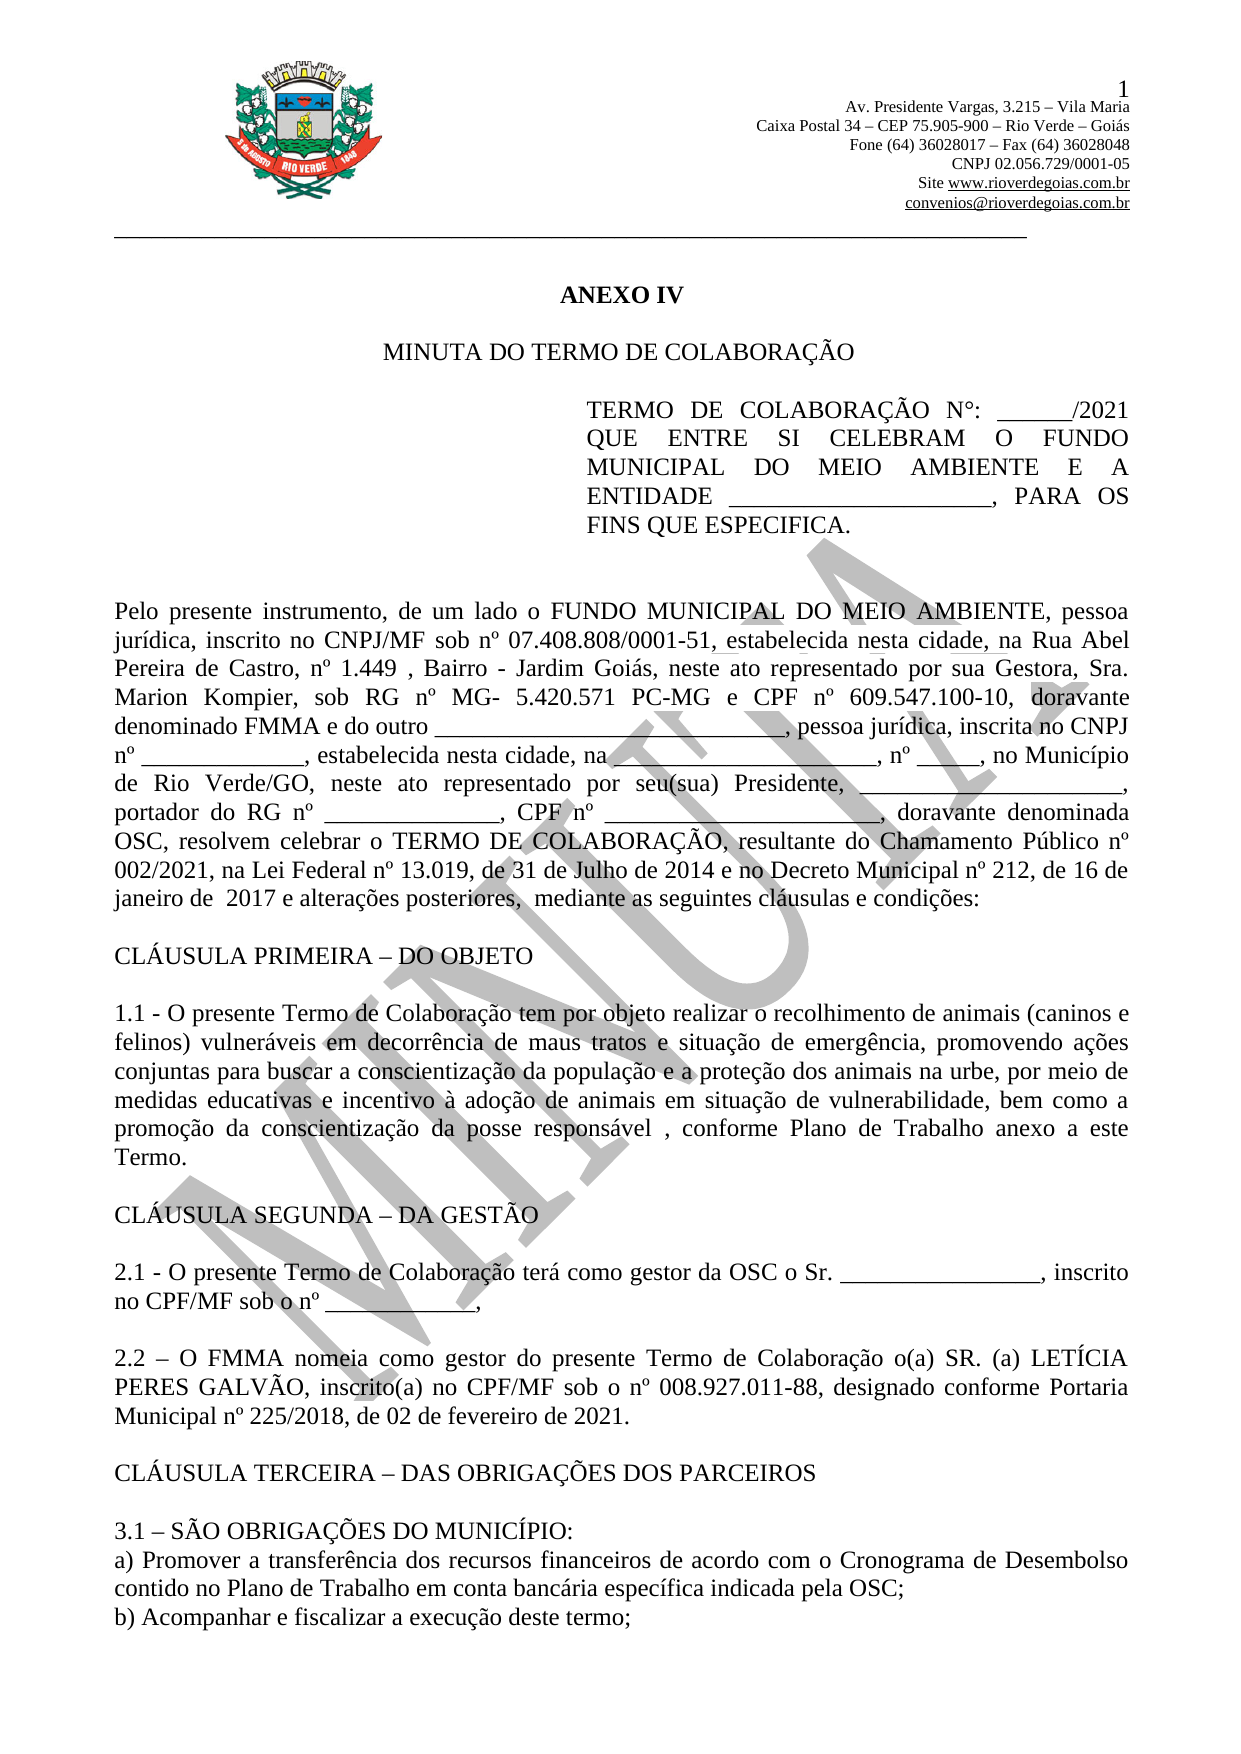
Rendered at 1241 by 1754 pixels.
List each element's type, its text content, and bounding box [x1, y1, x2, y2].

text 3.1 – SÃO OBRIGAÇÕES DO MUNICÍPIO: [114, 1516, 1130, 1545]
text 1.1 - O presente Termo de Colaboração tem por objeto realizar o recolhimento de animais (caninos e felinos) vulneráveis em decorrência de maus tratos e situação de emergência, promovendo ações conjuntas para buscar a conscientização da população e a proteção dos animais na urbe, por meio de medidas educativas e incentivo à adoção de animais em situação de vulnerabilidade, bem como a promoção da conscientização da posse responsável , conforme Plano de Trabalho anexo a este Termo. [368, 998, 590, 1171]
text 2.2 – O FMMA nomeia como gestor do presente Termo de Colaboração o(a) SR. (a) LETÍCIA PERES GALVÃO, inscrito(a) no CPF/MF sob o nº 008.927.011-88, designado conforme Portaria Municipal nº 225/2018, de 02 de fevereiro de 2021. [114, 1343, 1130, 1430]
text a) Promover a transferência dos recursos financeiros de acordo com o Cronograma de Desembolso contido no Plano de Trabalho em conta bancária específica indicada pela OSC; [114, 1545, 1130, 1602]
text [805, 941, 1130, 970]
text CLÁUSULA SEGUNDA – DA GESTÃO [234, 1200, 349, 1228]
text b) Acompanhar e fiscalizar a execução deste termo; [114, 1602, 1130, 1631]
text ANEXO IV [114, 280, 1130, 308]
text CLÁUSULA SEGUNDA – DA GESTÃO [423, 1200, 527, 1228]
picture [225, 61, 383, 199]
text [565, 941, 671, 970]
text Pelo presente instrumento, de um lado o FUNDO MUNICIPAL DO MEIO AMBIENTE, pessoa jurídica, inscrito no CNPJ/MF sob nº 07.408.808/0001-51, estabelecida nesta cidade, na Rua Abel Pereira de Castro, nº 1.449 , Bairro - Jardim Goiás, neste ato representado por sua Gestora, Sra. Marion Kompier, sob RG nº MG- 5.420.571 PC-MG e CPF nº 609.547.100-10, doravante denominado FMMA e do outro ____________________________, pessoa jurídica, inscrita no CNPJ nº _____________, estabelecida nesta cidade, na _____________________, nº _____, no Município de Rio Verde/GO, neste ato representado por seu(sua) Presidente, _____________________, portador do RG nº ______________, CPF nº ______________________, doravante denominada OSC, resolvem celebrar o TERMO DE COLABORAÇÃO, resultante do Chamamento Público nº 002/2021, na Lei Federal nº 13.019, de 31 de Julho de 2014 e no Decreto Municipal nº 212, de 16 de janeiro de 2017 e alterações posteriores, mediante as seguintes cláusulas e condições: [720, 596, 1130, 912]
text 2.1 - O presente Termo de Colaboração terá como gestor da OSC o Sr. ________________, inscrito no CPF/MF sob o nº ____________, [384, 1257, 467, 1311]
text CLÁUSULA SEGUNDA – DA GESTÃO [352, 1200, 413, 1228]
text CLÁUSULA SEGUNDA – DA GESTÃO [548, 1200, 1130, 1228]
text CLÁUSULA PRIMEIRA – DO OBJETO [114, 941, 572, 970]
text [680, 941, 788, 970]
text CLÁUSULA TERCEIRA – DAS OBRIGAÇÕES DOS PARCEIROS [114, 1458, 1130, 1487]
text CLÁUSULA SEGUNDA – DA GESTÃO [114, 1200, 198, 1228]
text 1.1 - O presente Termo de Colaboração tem por objeto realizar o recolhimento de animais (caninos e felinos) vulneráveis em decorrência de maus tratos e situação de emergência, promovendo ações conjuntas para buscar a conscientização da população e a proteção dos animais na urbe, por meio de medidas educativas e incentivo à adoção de animais em situação de vulnerabilidade, bem como a promoção da conscientização da posse responsável , conforme Plano de Trabalho anexo a este Termo. [114, 998, 479, 1171]
text Pelo presente instrumento, de um lado o FUNDO MUNICIPAL DO MEIO AMBIENTE, pessoa jurídica, inscrito no CNPJ/MF sob nº 07.408.808/0001-51, estabelecida nesta cidade, na Rua Abel Pereira de Castro, nº 1.449 , Bairro - Jardim Goiás, neste ato representado por sua Gestora, Sra. Marion Kompier, sob RG nº MG- 5.420.571 PC-MG e CPF nº 609.547.100-10, doravante denominado FMMA e do outro ____________________________, pessoa jurídica, inscrita no CNPJ nº _____________, estabelecida nesta cidade, na _____________________, nº _____, no Município de Rio Verde/GO, neste ato representado por seu(sua) Presidente, _____________________, portador do RG nº ______________, CPF nº ______________________, doravante denominada OSC, resolvem celebrar o TERMO DE COLABORAÇÃO, resultante do Chamamento Público nº 002/2021, na Lei Federal nº 13.019, de 31 de Julho de 2014 e no Decreto Municipal nº 212, de 16 de janeiro de 2017 e alterações posteriores, mediante as seguintes cláusulas e condições: [114, 596, 957, 912]
text 2.1 - O presente Termo de Colaboração terá como gestor da OSC o Sr. ________________, inscrito no CPF/MF sob o nº ____________, [250, 1257, 372, 1315]
text TERMO DE COLABORAÇÃO N°: ______/2021 QUE ENTRE SI CELEBRAM O FUNDO MUNICIPAL DO MEIO AMBIENTE E A ENTIDADE _____________________, PARA OS FINS QUE ESPECIFICA. [586, 395, 1130, 538]
text 1.1 - O presente Termo de Colaboração tem por objeto realizar o recolhimento de animais (caninos e felinos) vulneráveis em decorrência de maus tratos e situação de emergência, promovendo ações conjuntas para buscar a conscientização da população e a proteção dos animais na urbe, por meio de medidas educativas e incentivo à adoção de animais em situação de vulnerabilidade, bem como a promoção da conscientização da posse responsável , conforme Plano de Trabalho anexo a este Termo. [452, 998, 1130, 1171]
text 2.1 - O presente Termo de Colaboração terá como gestor da OSC o Sr. ________________, inscrito no CPF/MF sob o nº ____________, [114, 1257, 285, 1315]
text MINUTA DO TERMO DE COLABORAÇÃO [114, 337, 1130, 366]
text 2.1 - O presente Termo de Colaboração terá como gestor da OSC o Sr. ________________, inscrito no CPF/MF sob o nº ____________, [415, 1257, 1130, 1315]
